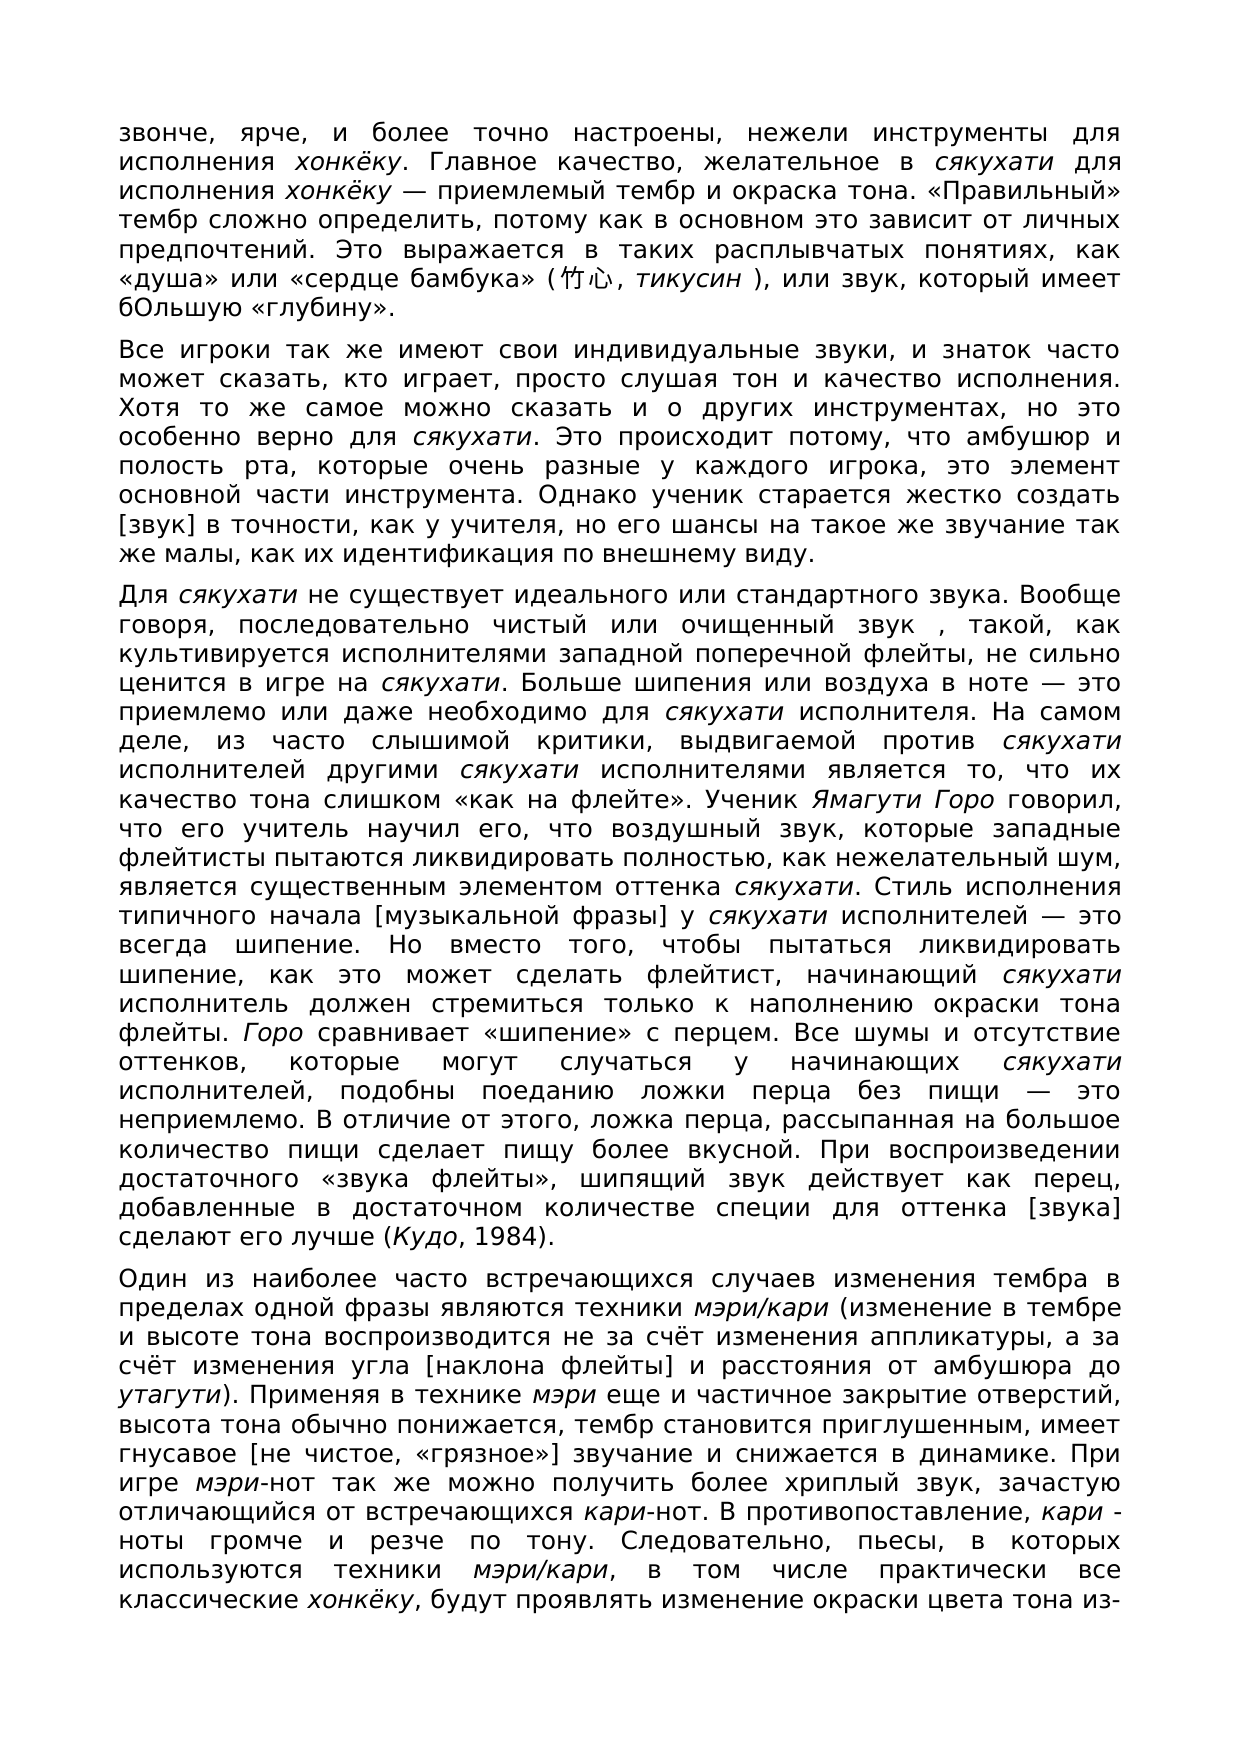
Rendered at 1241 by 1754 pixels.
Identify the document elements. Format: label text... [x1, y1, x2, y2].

text Все игроки так же имеют свои индивидуальные звуки, и знаток часто может сказать, кто играет, просто слушая тон и качество исполнения. Хотя то же самое можно сказать и о других инструментах, но это особенно верно для сякухати. Это происходит потому, что амбушюр и полость рта, которые очень разные у каждого игрока, это элемент основной части инструмента. Однако ученик старается жестко создать [звук] в точности, как у учителя, но его шансы на такое же звучание так же малы, как их идентификация по внешнему виду. [118, 335, 1122, 568]
text Один из наиболее часто встречающихся случаев изменения тембра в пределах одной фразы являются техники мэри/кари (изменение в тембре и высоте тона воспроизводится не за счёт изменения аппликатуры, а за счёт изменения угла [наклона флейты] и расстояния от амбушюра до утагути). Применяя в технике мэри еще и частичное закрытие отверстий, высота тона обычно понижается, тембр становится приглушенным, имеет гнусавое [не чистое, «грязное»] звучание и снижается в динамике. При игре мэри-нот так же можно получить более хриплый звук, зачастую отличающийся от встречающихся кари-нот. В противопоставление, кари -ноты громче и резче по тону. Следовательно, пьесы, в которых используются техники мэри/кари, в том числе практически все классические хонкёку, будут проявлять изменение окраски цвета тона из- [118, 1264, 1122, 1614]
text Для сякухати не существует идеального или стандартного звука. Вообще говоря, последовательно чистый или очищенный звук , такой, как культивируется исполнителями западной поперечной флейты, не сильно ценится в игре на сякухати. Больше шипения или воздуха в ноте — это приемлемо или даже необходимо для сякухати исполнителя. На самом деле, из часто слышимой критики, выдвигаемой против сякухати исполнителей другими сякухати исполнителями является то, что их качество тона слишком «как на флейте». Ученик Ямагути Горо говорил, что его учитель научил его, что воздушный звук, которые западные флейтисты пытаются ликвидировать полностью, как нежелательный шум, является существенным элементом оттенка сякухати. Стиль исполнения типичного начала [музыкальной фразы] у сякухати исполнителей — это всегда шипение. Но вместо того, чтобы пытаться ликвидировать шипение, как это может сделать флейтист, начинающий сякухати исполнитель должен стремиться только к наполнению окраски тона флейты. Горо сравнивает «шипение» с перцем. Все шумы и отсутствие оттенков, которые могут случаться у начинающих сякухати исполнителей, подобны поеданию ложки перца без пищи — это неприемлемо. В отличие от этого, ложка перца, рассыпанная на большое количество пищи сделает пищу более вкусной. При воспроизведении достаточного «звука флейты», шипящий звук действует как перец, добавленные в достаточном количестве специи для оттенка [звука] сделают его лучше (Кудо, 1984). [118, 581, 1122, 1251]
text звонче, ярче, и более точно настроены, нежели инструменты для исполнения хонкёку. Главное качество, желательное в сякухати для исполнения хонкёку — приемлемый тембр и окраска тона. «Правильный» тембр сложно определить, потому как в основном это зависит от личных предпочтений. Это выражается в таких расплывчатых понятиях, как «душа» или «сердце бамбука» (竹心, тикусин ), или звук, который имеет бОльшую «глубину». [118, 118, 1122, 322]
